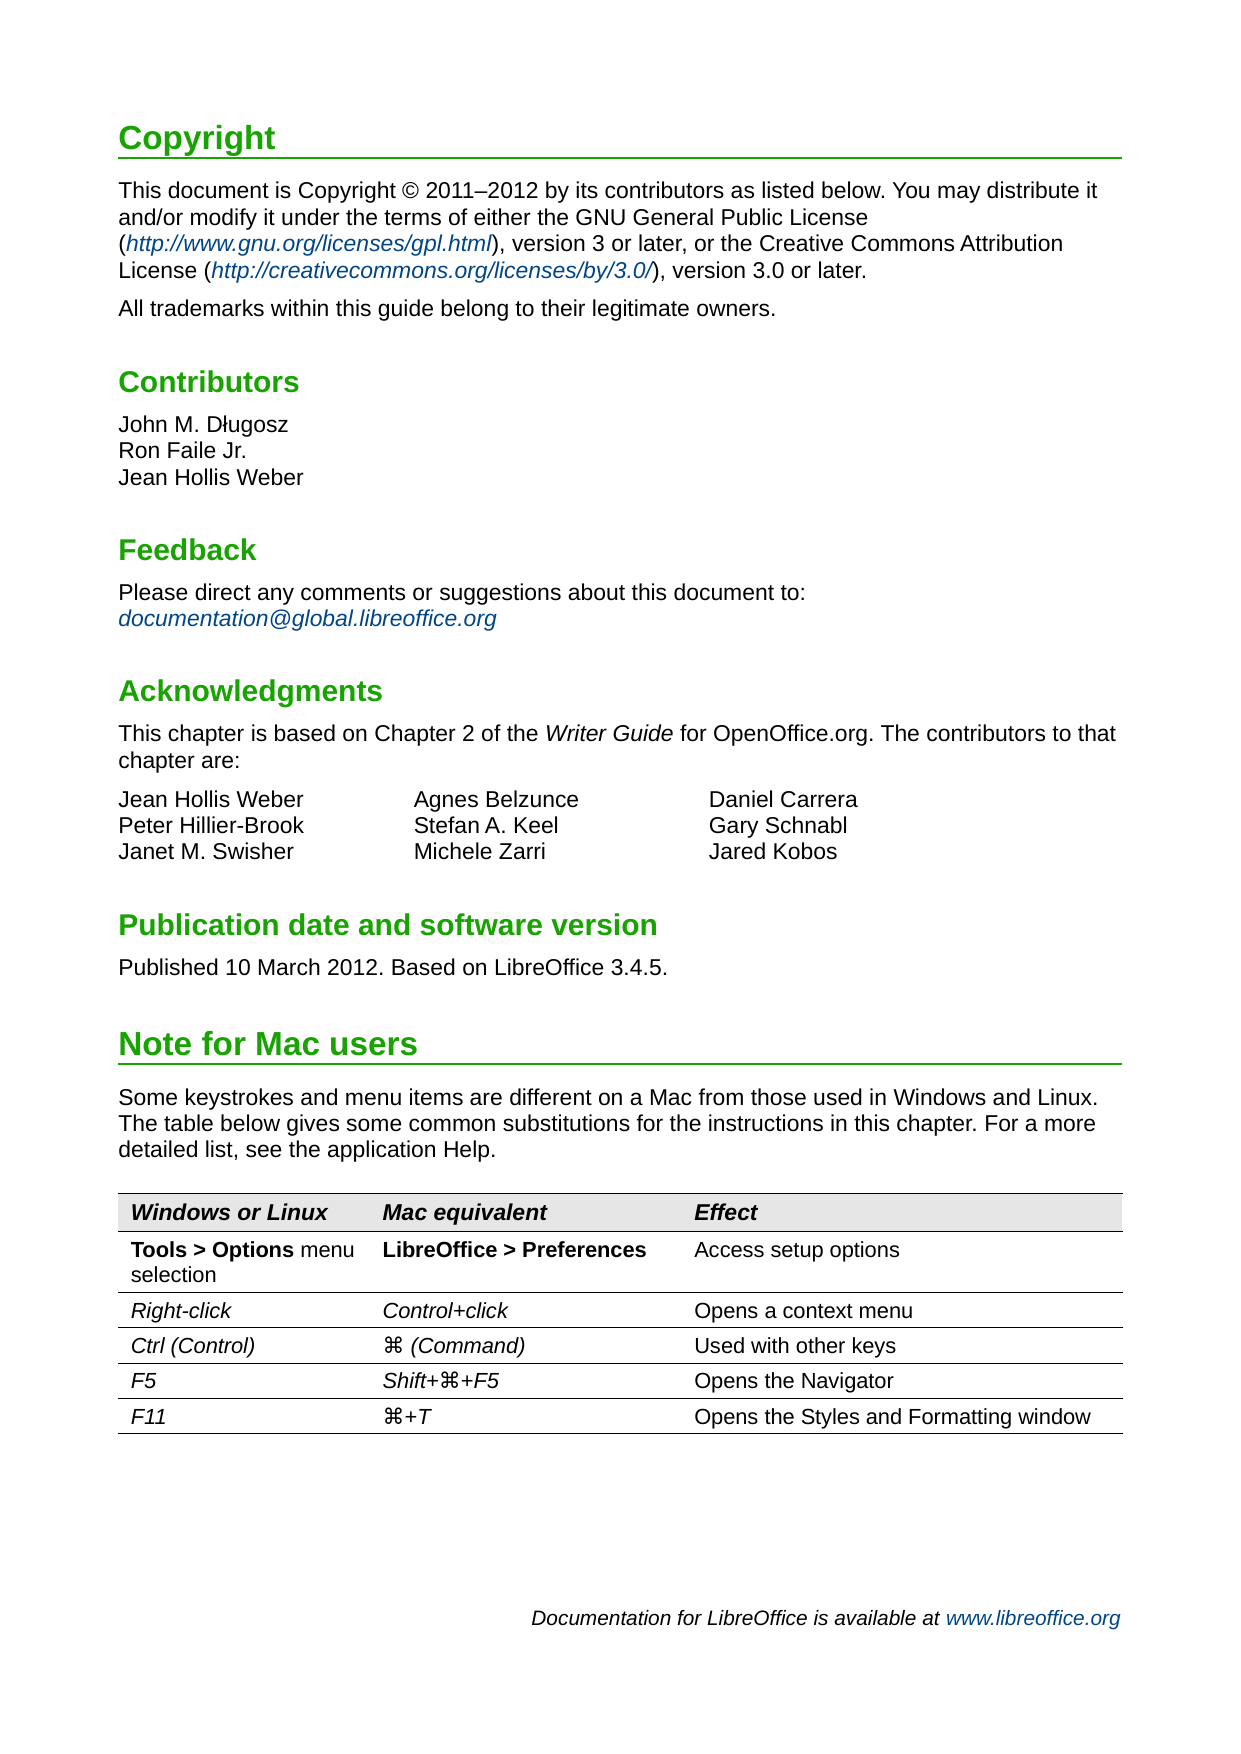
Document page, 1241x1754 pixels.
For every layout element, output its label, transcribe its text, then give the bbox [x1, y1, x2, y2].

table_cell z (Command) [370, 1328, 682, 1362]
table_header Effect [682, 1194, 1122, 1231]
table_header Windows or Linux [118, 1194, 370, 1231]
text Some keystrokes and menu items are different on a Mac from those used in Windows and Linux. The table below gives some common substitutions for the instructions in this chapter. For a more detailed list, see the application Help. [118, 1084, 1122, 1163]
table_cell Shift+z+F5 [370, 1364, 682, 1398]
table_cell Opens the Navigator [682, 1364, 1122, 1398]
table_header Mac equivalent [370, 1194, 682, 1231]
table_cell Used with other keys [682, 1328, 1122, 1362]
table_cell Tools > Options menu selection [118, 1232, 370, 1292]
text Jean Hollis Weber Agnes Belzunce Daniel Carrera Peter Hillier-Brook Stefan A. Keel Gary Schnabl Janet M. Swisher Michele Zarri Jared Kobos [118, 786, 1122, 865]
table_cell Opens the Styles and Formatting window [682, 1399, 1122, 1433]
subtitle Copyright [118, 118, 1122, 157]
text Please direct any comments or suggestions about this document to: documentation@global.libreoffice.org [118, 579, 1122, 631]
table_cell LibreOffice > Preferences [370, 1232, 682, 1292]
table_cell Right-click [118, 1293, 370, 1327]
table_cell Opens a context menu [682, 1293, 1122, 1327]
text All trademarks within this guide belong to their legitimate owners. [118, 295, 1122, 322]
table_cell F5 [118, 1364, 370, 1398]
table_cell Access setup options [682, 1232, 1122, 1292]
table_cell F11 [118, 1399, 370, 1433]
table_cell Control+click [370, 1293, 682, 1327]
subtitle Note for Mac users [118, 1024, 1122, 1063]
text Publication date and software version [118, 907, 1122, 941]
text Acknowledgments [118, 673, 1122, 708]
text Feedback [118, 532, 1122, 566]
table_cell z+T [370, 1399, 682, 1433]
text Published 10 March 2012. Based on LibreOffice 3.4.5. [118, 954, 1122, 980]
text John M. Długosz Ron Faile Jr. Jean Hollis Weber [118, 411, 1122, 490]
table_cell Ctrl (Control) [118, 1328, 370, 1362]
text Contributors [118, 364, 1122, 398]
text This document is Copyright © 2011–2012 by its contributors as listed below. You may distribute it and/or modify it under the terms of either the GNU General Public License (http://www.gnu.org/licenses/gpl.html), version 3 or later, or the Creative Commons Attribution License (http://creativecommons.org/licenses/by/3.0/), version 3.0 or later. [118, 177, 1122, 283]
text This chapter is based on Chapter 2 of the Writer Guide for OpenOffice.org. The contributors to that chapter are: [118, 720, 1122, 773]
